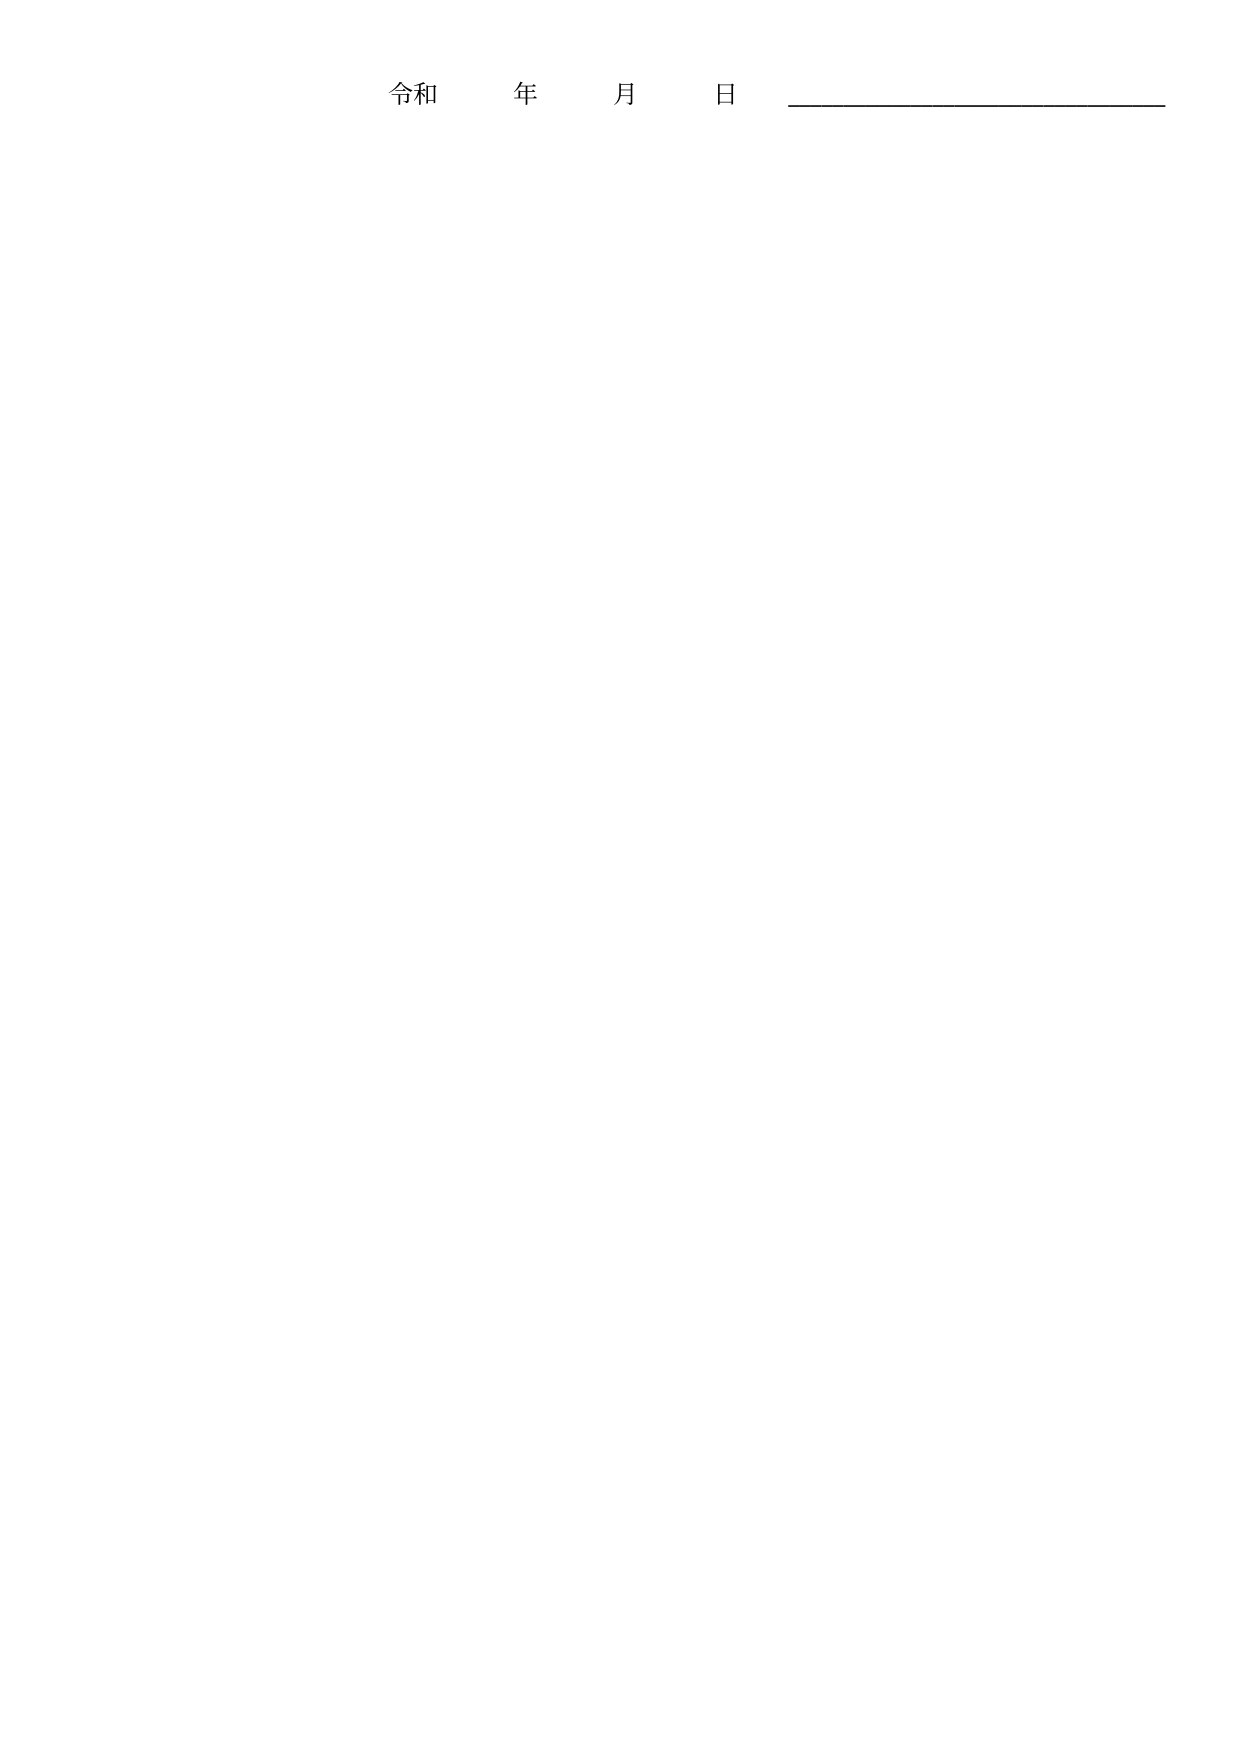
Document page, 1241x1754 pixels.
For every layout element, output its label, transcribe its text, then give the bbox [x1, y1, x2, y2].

text 令和 年 月 日 __________________________________ [75, 75, 1165, 111]
